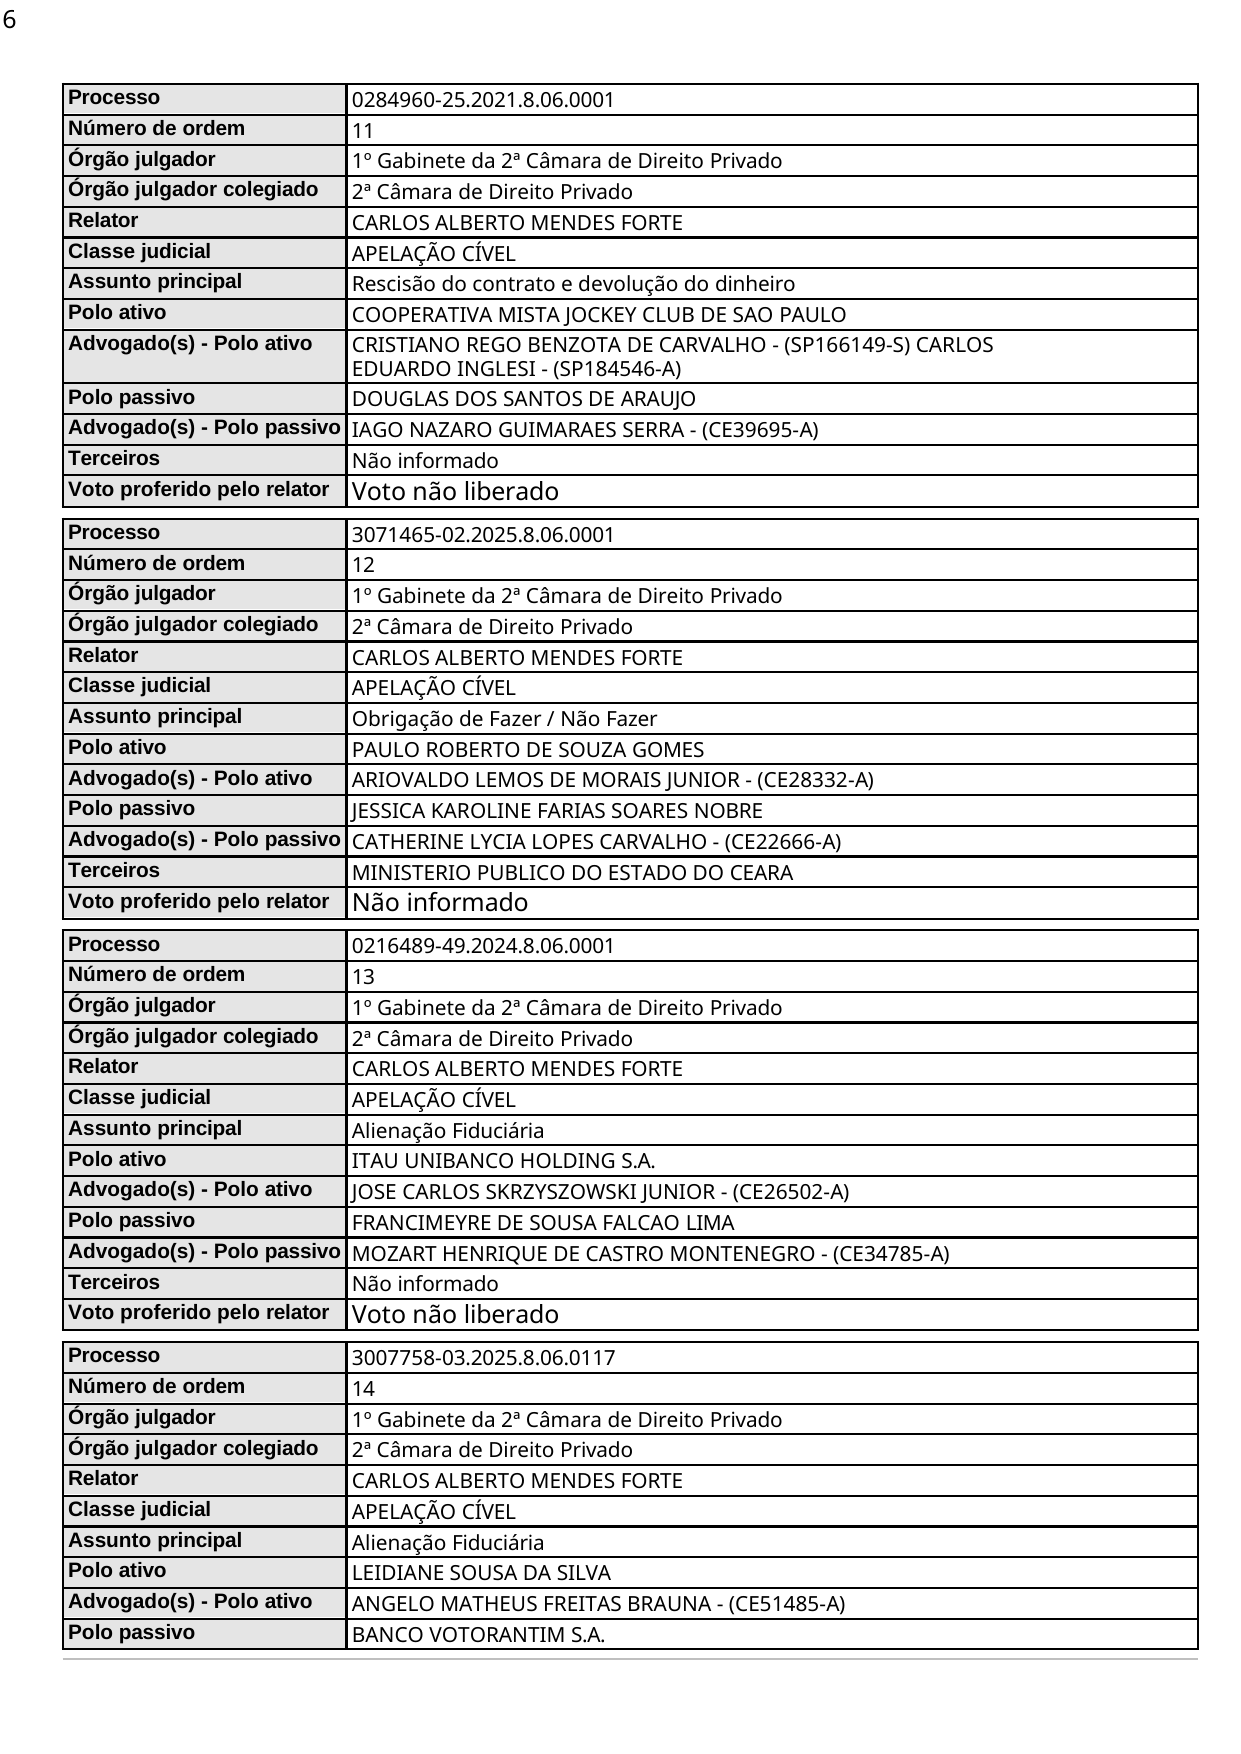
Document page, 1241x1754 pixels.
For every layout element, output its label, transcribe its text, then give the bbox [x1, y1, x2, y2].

table_cell Terceiros [64, 446, 345, 474]
table_header 3007758-03.2025.8.06.0117 [348, 1343, 1197, 1372]
table_cell Não informado [348, 1269, 1197, 1298]
table_cell Relator [64, 1054, 345, 1083]
table_cell Número de ordem [64, 962, 345, 991]
table_cell CATHERINE LYCIA LOPES CARVALHO - (CE22666-A) [348, 827, 1197, 855]
table_cell Órgão julgador [64, 1405, 345, 1433]
table_cell Voto não liberado [348, 476, 1197, 506]
table_cell 2ª Câmara de Direito Privado [348, 177, 1197, 206]
table_cell Polo ativo [64, 1558, 345, 1587]
table_cell CARLOS ALBERTO MENDES FORTE [348, 208, 1197, 236]
table_cell Número de ordem [64, 1374, 345, 1402]
table_cell CARLOS ALBERTO MENDES FORTE [348, 1054, 1197, 1083]
table_cell Polo passivo [64, 1620, 345, 1648]
table_cell MOZART HENRIQUE DE CASTRO MONTENEGRO - (CE34785-A) [348, 1239, 1197, 1267]
table_cell Voto não liberado [348, 1300, 1197, 1329]
table_cell FRANCIMEYRE DE SOUSA FALCAO LIMA [348, 1208, 1197, 1236]
table_cell Número de ordem [64, 116, 345, 144]
table_cell CARLOS ALBERTO MENDES FORTE [348, 643, 1197, 671]
table_cell 1º Gabinete da 2ª Câmara de Direito Privado [348, 993, 1197, 1021]
table_cell Órgão julgador [64, 993, 345, 1021]
table_cell 1º Gabinete da 2ª Câmara de Direito Privado [348, 1405, 1197, 1433]
table_cell Advogado(s) - Polo passivo [64, 827, 345, 855]
table_cell Terceiros [64, 858, 345, 886]
table_cell Órgão julgador [64, 146, 345, 175]
table_cell JESSICA KAROLINE FARIAS SOARES NOBRE [348, 796, 1197, 825]
table_cell Não informado [348, 888, 1197, 917]
table_header Processo [64, 931, 345, 960]
table_cell CRISTIANO REGO BENZOTA DE CARVALHO - (SP166149-S) CARLOS EDUARDO INGLESI - (SP184546-A) [348, 331, 1197, 382]
table_cell Voto proferido pelo relator [64, 476, 345, 506]
table_cell Assunto principal [64, 269, 345, 298]
table_cell 13 [348, 962, 1197, 991]
table_cell IAGO NAZARO GUIMARAES SERRA - (CE39695-A) [348, 415, 1197, 444]
table_cell ARIOVALDO LEMOS DE MORAIS JUNIOR - (CE28332-A) [348, 765, 1197, 794]
table_cell Advogado(s) - Polo ativo [64, 1589, 345, 1617]
table_cell Alienação Fiduciária [348, 1116, 1197, 1144]
table_cell APELAÇÃO CÍVEL [348, 1497, 1197, 1525]
table_cell Relator [64, 1466, 345, 1494]
table_cell 12 [348, 550, 1197, 579]
table_cell Advogado(s) - Polo ativo [64, 1177, 345, 1206]
table_header 3071465-02.2025.8.06.0001 [348, 520, 1197, 548]
table_header Processo [64, 1343, 345, 1372]
table_cell APELAÇÃO CÍVEL [348, 239, 1197, 267]
table_cell ITAU UNIBANCO HOLDING S.A. [348, 1146, 1197, 1175]
table_cell Polo passivo [64, 1208, 345, 1236]
table_cell Órgão julgador colegiado [64, 1024, 345, 1052]
table_cell Polo passivo [64, 384, 345, 413]
table_cell Advogado(s) - Polo passivo [64, 1239, 345, 1267]
table_cell PAULO ROBERTO DE SOUZA GOMES [348, 735, 1197, 763]
table_cell 1º Gabinete da 2ª Câmara de Direito Privado [348, 581, 1197, 609]
table_cell JOSE CARLOS SKRZYSZOWSKI JUNIOR - (CE26502-A) [348, 1177, 1197, 1206]
table_cell BANCO VOTORANTIM S.A. [348, 1620, 1197, 1648]
table_cell APELAÇÃO CÍVEL [348, 1085, 1197, 1113]
table_cell Terceiros [64, 1269, 345, 1298]
table_cell Assunto principal [64, 704, 345, 732]
table_cell Advogado(s) - Polo ativo [64, 765, 345, 794]
table_cell Assunto principal [64, 1528, 345, 1556]
table_cell Relator [64, 643, 345, 671]
table_cell LEIDIANE SOUSA DA SILVA [348, 1558, 1197, 1587]
table_cell Voto proferido pelo relator [64, 888, 345, 917]
table_header 0216489-49.2024.8.06.0001 [348, 931, 1197, 960]
table_header 0284960-25.2021.8.06.0001 [348, 85, 1197, 113]
table_header Processo [64, 520, 345, 548]
table_cell 11 [348, 116, 1197, 144]
table_cell Advogado(s) - Polo passivo [64, 415, 345, 444]
table_cell Classe judicial [64, 673, 345, 702]
table_cell Rescisão do contrato e devolução do dinheiro [348, 269, 1197, 298]
table_cell Número de ordem [64, 550, 345, 579]
table_cell Não informado [348, 446, 1197, 474]
table_cell COOPERATIVA MISTA JOCKEY CLUB DE SAO PAULO [348, 300, 1197, 328]
table_cell Relator [64, 208, 345, 236]
table_cell Classe judicial [64, 239, 345, 267]
table_header Processo [64, 85, 345, 113]
table_cell 14 [348, 1374, 1197, 1402]
table_cell Alienação Fiduciária [348, 1528, 1197, 1556]
table_cell Órgão julgador colegiado [64, 1435, 345, 1464]
table_cell Obrigação de Fazer / Não Fazer [348, 704, 1197, 732]
table_cell Polo ativo [64, 1146, 345, 1175]
table_cell APELAÇÃO CÍVEL [348, 673, 1197, 702]
table_cell Órgão julgador colegiado [64, 177, 345, 206]
table_cell Classe judicial [64, 1497, 345, 1525]
table_cell Polo ativo [64, 735, 345, 763]
table_cell Polo passivo [64, 796, 345, 825]
table_cell Assunto principal [64, 1116, 345, 1144]
table_cell ANGELO MATHEUS FREITAS BRAUNA - (CE51485-A) [348, 1589, 1197, 1617]
table_cell Polo ativo [64, 300, 345, 328]
table_cell Órgão julgador colegiado [64, 612, 345, 640]
table_cell 1º Gabinete da 2ª Câmara de Direito Privado [348, 146, 1197, 175]
table_cell Órgão julgador [64, 581, 345, 609]
table_cell DOUGLAS DOS SANTOS DE ARAUJO [348, 384, 1197, 413]
table_cell Voto proferido pelo relator [64, 1300, 345, 1329]
table_cell Classe judicial [64, 1085, 345, 1113]
table_cell 2ª Câmara de Direito Privado [348, 612, 1197, 640]
table_cell Advogado(s) - Polo ativo [64, 331, 345, 382]
table_cell 2ª Câmara de Direito Privado [348, 1435, 1197, 1464]
table_cell MINISTERIO PUBLICO DO ESTADO DO CEARA [348, 858, 1197, 886]
table_cell 2ª Câmara de Direito Privado [348, 1024, 1197, 1052]
table_cell CARLOS ALBERTO MENDES FORTE [348, 1466, 1197, 1494]
